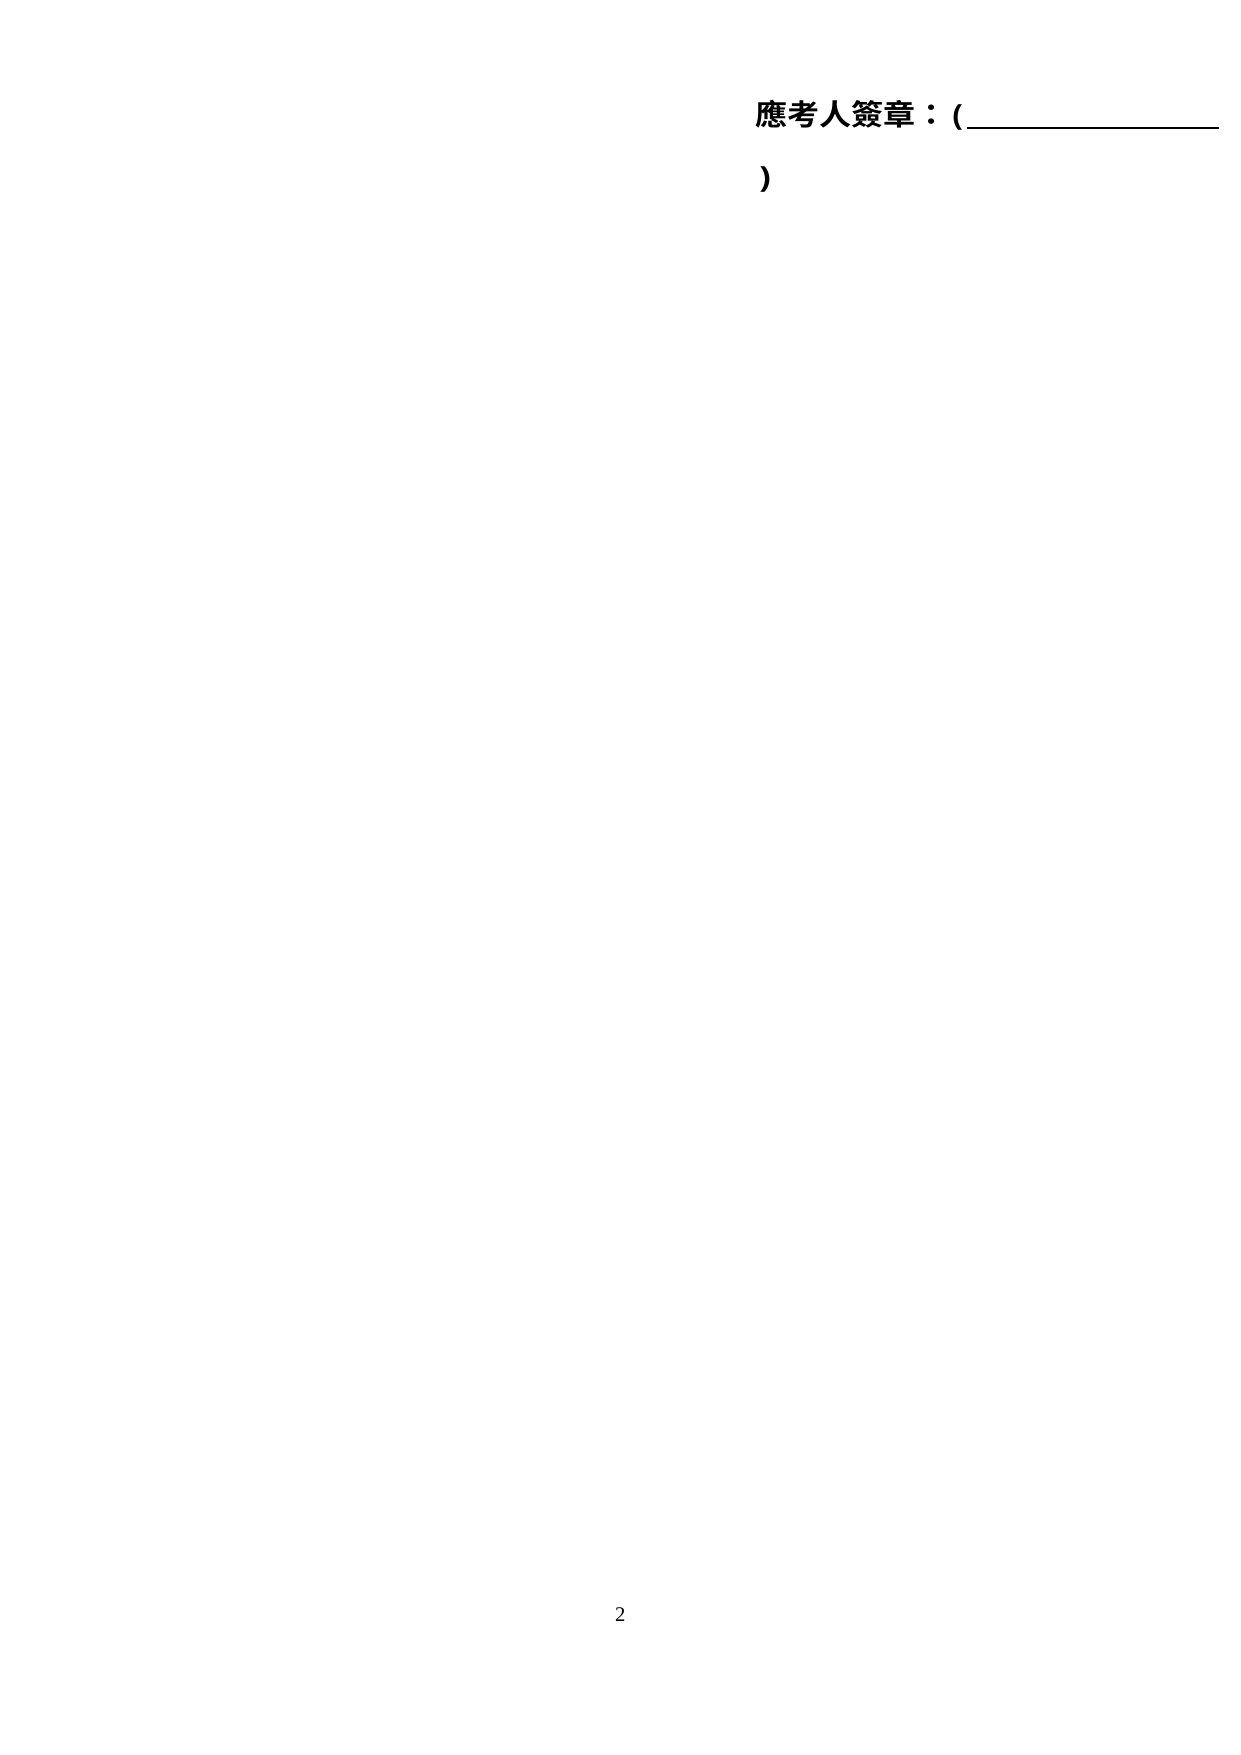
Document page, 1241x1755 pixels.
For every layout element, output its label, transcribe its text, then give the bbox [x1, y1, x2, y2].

text 應考人簽章：( ) [755, 75, 1224, 200]
